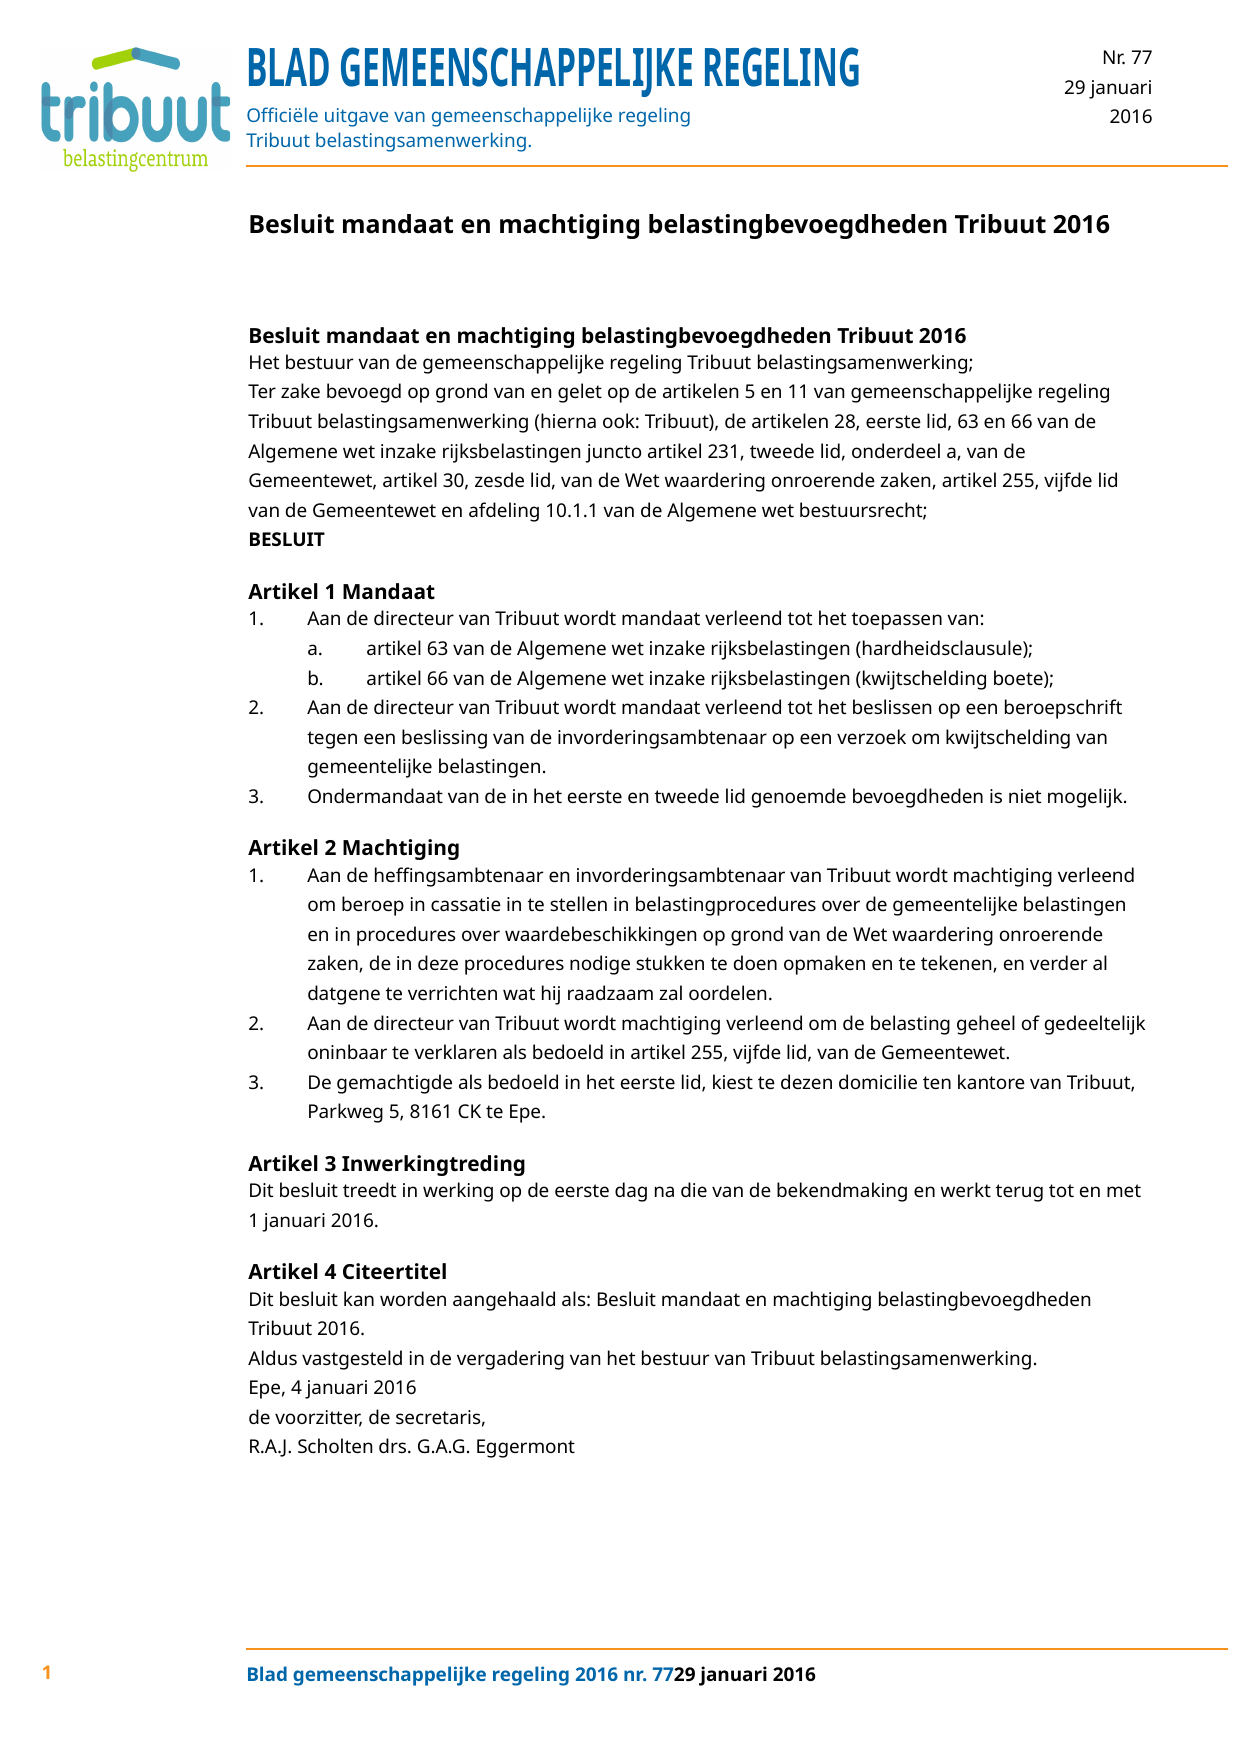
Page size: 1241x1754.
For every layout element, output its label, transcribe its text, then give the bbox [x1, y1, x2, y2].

text Besluit mandaat en machtiging belastingbevoegdheden Tribuut 2016 [248, 321, 1152, 349]
text Het bestuur van de gemeenschappelijke regeling Tribuut belastingsamenwerking; [248, 349, 1152, 375]
text R.A.J. Scholten drs. G.A.G. Eggermont [248, 1434, 1152, 1459]
list Aan de directeur van Tribuut wordt machtiging verleend om de belasting geheel of gedeeltelijk oninbaar te verklaren als bedoeld in artikel 255, vijfde lid, van de Gemeentewet. [248, 1010, 1152, 1065]
text Artikel 1 Mandaat [248, 577, 1152, 606]
text BESLUIT [248, 527, 1152, 552]
list Aan de heffingsambtenaar en invorderingsambtenaar van Tribuut wordt machtiging verleend om beroep in cassatie in te stellen in belastingprocedures over de gemeentelijke belastingen en in procedures over waardebeschikkingen op grond van de Wet waardering onroerende zaken, de in deze procedures nodige stukken te doen opmaken en te tekenen, en verder al datgene te verrichten wat hij raadzaam zal oordelen. [248, 862, 1152, 1006]
text Artikel 3 Inwerkingtreding [248, 1149, 1152, 1177]
list artikel 66 van de Algemene wet inzake rijksbelastingen (kwijtschelding boete); [307, 665, 1152, 690]
text Besluit mandaat en machtiging belastingbevoegdheden Tribuut 2016 [248, 207, 1152, 241]
list artikel 63 van de Algemene wet inzake rijksbelastingen (hardheidsclausule); [307, 635, 1152, 661]
list Aan de directeur van Tribuut wordt mandaat verleend tot het toepassen van: [248, 606, 1152, 631]
list Aan de directeur van Tribuut wordt mandaat verleend tot het beslissen op een beroepschrift tegen een beslissing van de invorderingsambtenaar op een verzoek om kwijtschelding van gemeentelijke belastingen. [248, 694, 1152, 779]
list De gemachtigde als bedoeld in het eerste lid, kiest te dezen domicilie ten kantore van Tribuut, Parkweg 5, 8161 CK te Epe. [248, 1069, 1152, 1124]
text Artikel 4 Citeertitel [248, 1257, 1152, 1286]
text Aldus vastgesteld in de vergadering van het bestuur van Tribuut belastingsamenwerking. [248, 1345, 1152, 1371]
text Dit besluit treedt in werking op de eerste dag na die van de bekendmaking en werkt terug tot en met 1 januari 2016. [248, 1177, 1152, 1233]
text de voorzitter, de secretaris, [248, 1404, 1152, 1430]
text Epe, 4 januari 2016 [248, 1374, 1152, 1400]
list Ondermandaat van de in het eerste en tweede lid genoemde bevoegdheden is niet mogelijk. [248, 783, 1152, 809]
picture [41, 47, 231, 172]
text Dit besluit kan worden aangehaald als: Besluit mandaat en machtiging belastingbevoegdheden Tribuut 2016. [248, 1286, 1152, 1341]
text Ter zake bevoegd op grond van en gelet op de artikelen 5 en 11 van gemeenschappelijke regeling Tribuut belastingsamenwerking (hierna ook: Tribuut), de artikelen 28, eerste lid, 63 en 66 van de Algemene wet inzake rijksbelastingen juncto artikel 231, tweede lid, onderdeel a, van de Gemeentewet, artikel 30, zesde lid, van de Wet waardering onroerende zaken, artikel 255, vijfde lid van de Gemeentewet en afdeling 10.1.1 van de Algemene wet bestuursrecht; [248, 379, 1152, 523]
text Artikel 2 Machtiging [248, 833, 1152, 862]
